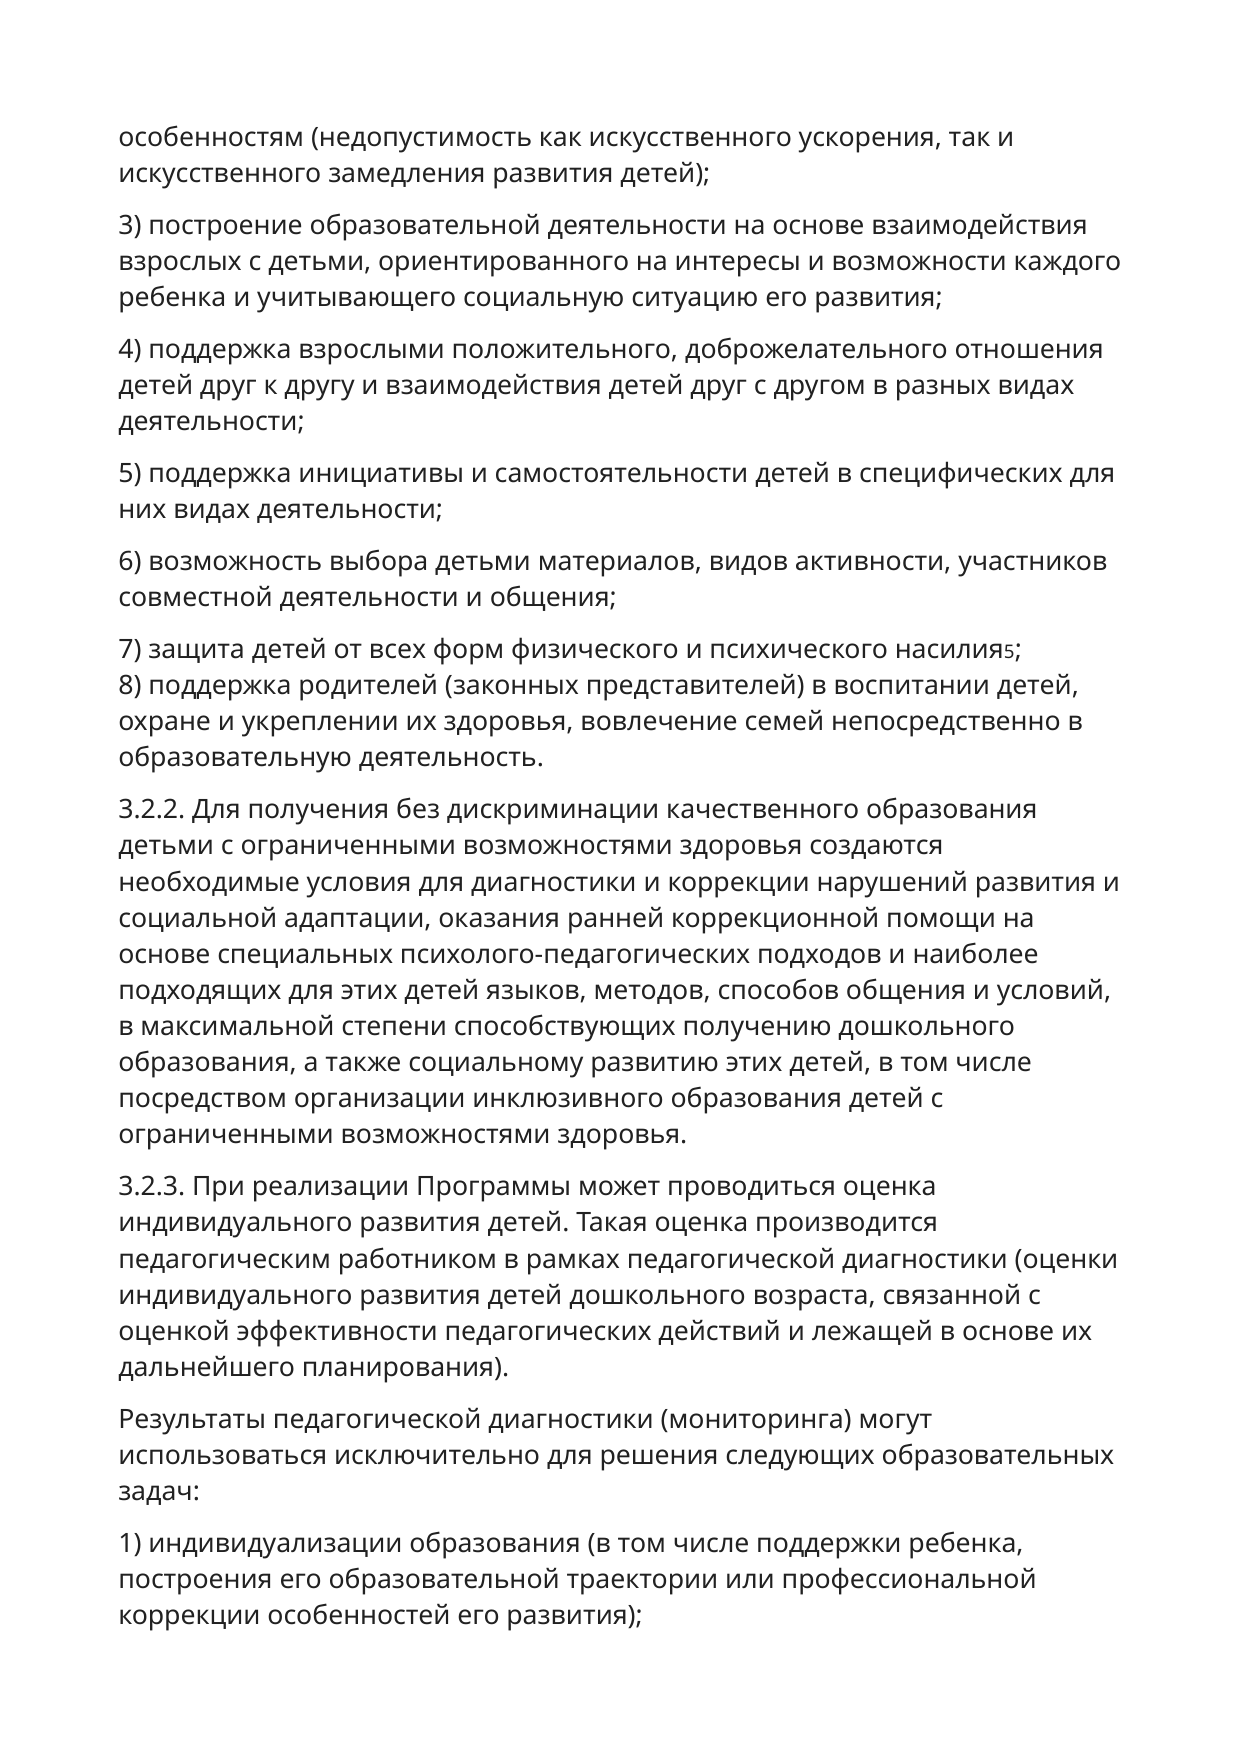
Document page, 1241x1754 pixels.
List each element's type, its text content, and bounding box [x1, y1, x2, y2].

text 8) поддержка родителей (законных представителей) в воспитании детей, охране и укреплении их здоровья, вовлечение семей непосредственно в образовательную деятельность. [118, 666, 1122, 774]
text 3.2.2. Для получения без дискриминации качественного образования детьми с ограниченными возможностями здоровья создаются необходимые условия для диагностики и коррекции нарушений развития и социальной адаптации, оказания ранней коррекционной помощи на основе специальных психолого-педагогических подходов и наиболее подходящих для этих детей языков, методов, способов общения и условий, в максимальной степени способствующих получению дошкольного образования, а также социальному развитию этих детей, в том числе посредством организации инклюзивного образования детей с ограниченными возможностями здоровья. [118, 790, 1122, 1152]
text 3.2.3. При реализации Программы может проводиться оценка индивидуального развития детей. Такая оценка производится педагогическим работником в рамках педагогической диагностики (оценки индивидуального развития детей дошкольного возраста, связанной с оценкой эффективности педагогических действий и лежащей в основе их дальнейшего планирования). [118, 1167, 1122, 1384]
text 4) поддержка взрослыми положительного, доброжелательного отношения детей друг к другу и взаимодействия детей друг с другом в разных видах деятельности; [118, 330, 1122, 438]
text 5) поддержка инициативы и самостоятельности детей в специфических для них видах деятельности; [118, 454, 1122, 526]
text Результаты педагогической диагностики (мониторинга) могут использоваться исключительно для решения следующих образовательных задач: [118, 1400, 1122, 1508]
text 7) защита детей от всех форм физического и психического насилия5; [118, 630, 1122, 666]
text 3) построение образовательной деятельности на основе взаимодействия взрослых с детьми, ориентированного на интересы и возможности каждого ребенка и учитывающего социальную ситуацию его развития; [118, 206, 1122, 314]
text 1) индивидуализации образования (в том числе поддержки ребенка, построения его образовательной траектории или профессиональной коррекции особенностей его развития); [118, 1524, 1122, 1632]
text 6) возможность выбора детьми материалов, видов активности, участников совместной деятельности и общения; [118, 542, 1122, 614]
text особенностям (недопустимость как искусственного ускорения, так и искусственного замедления развития детей); [118, 118, 1122, 190]
